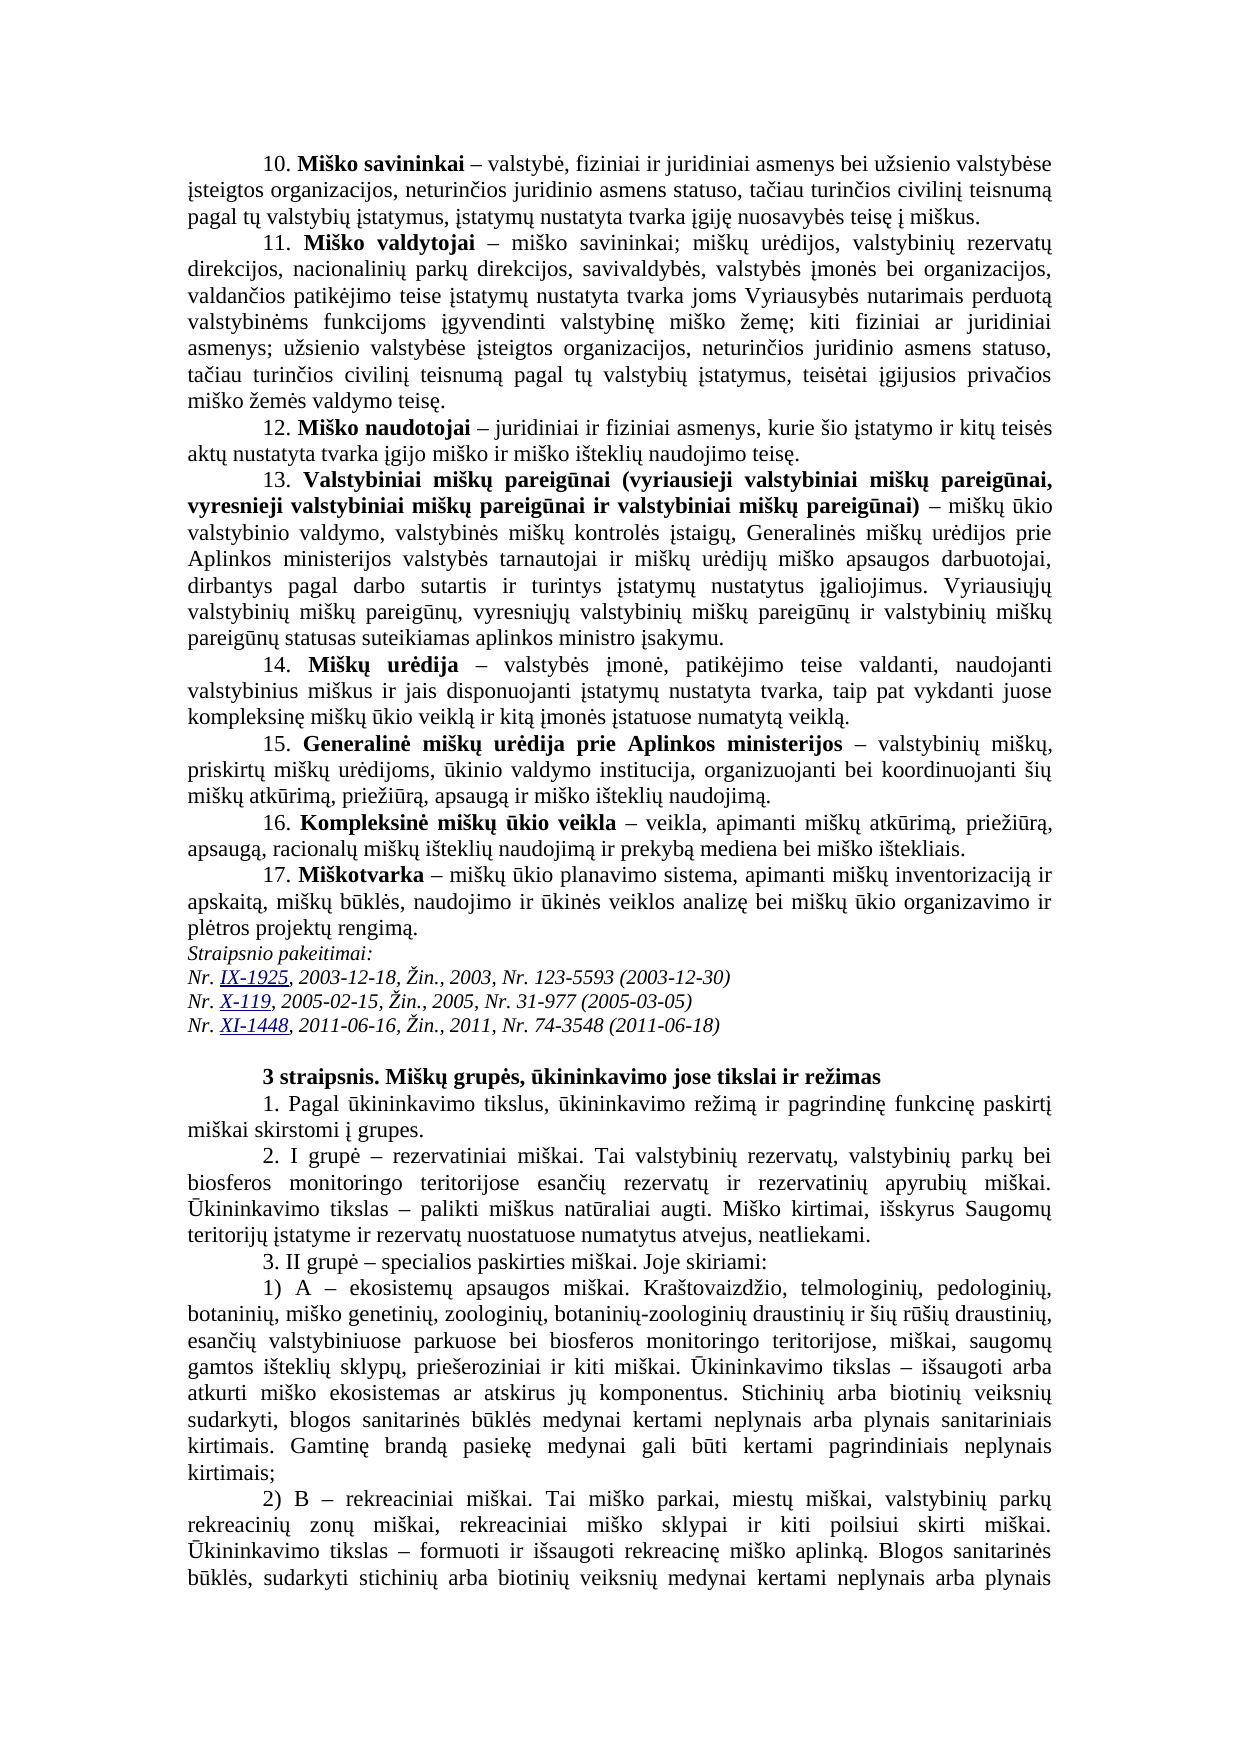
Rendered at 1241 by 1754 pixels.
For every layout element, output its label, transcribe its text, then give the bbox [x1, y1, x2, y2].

text 14. Miškų urėdija – valstybės įmonė, patikėjimo teise valdanti, naudojanti valstybinius miškus ir jais disponuojanti įstatymų nustatyta tvarka, taip pat vykdanti juose kompleksinę miškų ūkio veiklą ir kitą įmonės įstatuose numatytą veiklą. [187, 651, 1053, 730]
text 13. Valstybiniai miškų pareigūnai (vyriausieji valstybiniai miškų pareigūnai, vyresnieji valstybiniai miškų pareigūnai ir valstybiniai miškų pareigūnai) – miškų ūkio valstybinio valdymo, valstybinės miškų kontrolės įstaigų, Generalinės miškų urėdijos prie Aplinkos ministerijos valstybės tarnautojai ir miškų urėdijų miško apsaugos darbuotojai, dirbantys pagal darbo sutartis ir turintys įstatymų nustatytus įgaliojimus. Vyriausiųjų valstybinių miškų pareigūnų, vyresniųjų valstybinių miškų pareigūnų ir valstybinių miškų pareigūnų statusas suteikiamas aplinkos ministro įsakymu. [187, 466, 1053, 651]
text 1) A – ekosistemų apsaugos miškai. Kraštovaizdžio, telmologinių, pedologinių, botaninių, miško genetinių, zoologinių, botaninių-zoologinių draustinių ir šių rūšių draustinių, esančių valstybiniuose parkuose bei biosferos monitoringo teritorijose, miškai, saugomų gamtos išteklių sklypų, priešeroziniai ir kiti miškai. Ūkininkavimo tikslas – išsaugoti arba atkurti miško ekosistemas ar atskirus jų komponentus. Stichinių arba biotinių veiksnių sudarkyti, blogos sanitarinės būklės medynai kertami neplynais arba plynais sanitariniais kirtimais. Gamtinę brandą pasiekę medynai gali būti kertami pagrindiniais neplynais kirtimais; [187, 1274, 1053, 1485]
text 11. Miško valdytojai – miško savininkai; miškų urėdijos, valstybinių rezervatų direkcijos, nacionalinių parkų direkcijos, savivaldybės, valstybės įmonės bei organizacijos, valdančios patikėjimo teise įstatymų nustatyta tvarka joms Vyriausybės nutarimais perduotą valstybinėms funkcijoms įgyvendinti valstybinę miško žemę; kiti fiziniai ar juridiniai asmenys; užsienio valstybėse įsteigtos organizacijos, neturinčios juridinio asmens statuso, tačiau turinčios civilinį teisnumą pagal tų valstybių įstatymus, teisėtai įgijusios privačios miško žemės valdymo teisę. [187, 229, 1053, 413]
text 1. Pagal ūkininkavimo tikslus, ūkininkavimo režimą ir pagrindinę funkcinę paskirtį miškai skirstomi į grupes. [187, 1089, 1053, 1142]
text 10. Miško savininkai – valstybė, fiziniai ir juridiniai asmenys bei užsienio valstybėse įsteigtos organizacijos, neturinčios juridinio asmens statuso, tačiau turinčios civilinį teisnumą pagal tų valstybių įstatymus, įstatymų nustatyta tvarka įgiję nuosavybės teisę į miškus. [187, 150, 1053, 229]
text 15. Generalinė miškų urėdija prie Aplinkos ministerijos – valstybinių miškų, priskirtų miškų urėdijoms, ūkinio valdymo institucija, organizuojanti bei koordinuojanti šių miškų atkūrimą, priežiūrą, apsaugą ir miško išteklių naudojimą. [187, 730, 1053, 809]
text 3 straipsnis. Miškų grupės, ūkininkavimo jose tikslai ir režimas [187, 1063, 1053, 1089]
text 2) B – rekreaciniai miškai. Tai miško parkai, miestų miškai, valstybinių parkų rekreacinių zonų miškai, rekreaciniai miško sklypai ir kiti poilsiui skirti miškai. Ūkininkavimo tikslas – formuoti ir išsaugoti rekreacinę miško aplinką. Blogos sanitarinės būklės, sudarkyti stichinių arba biotinių veiksnių medynai kertami neplynais arba plynais [187, 1485, 1053, 1590]
text 2. I grupė – rezervatiniai miškai. Tai valstybinių rezervatų, valstybinių parkų bei biosferos monitoringo teritorijose esančių rezervatų ir rezervatinių apyrubių miškai. Ūkininkavimo tikslas – palikti miškus natūraliai augti. Miško kirtimai, išskyrus Saugomų teritorijų įstatyme ir rezervatų nuostatuose numatytus atvejus, neatliekami. [187, 1142, 1053, 1248]
text 3. II grupė – specialios paskirties miškai. Joje skiriami: [187, 1248, 1053, 1274]
text 17. Miškotvarka – miškų ūkio planavimo sistema, apimanti miškų inventorizaciją ir apskaitą, miškų būklės, naudojimo ir ūkinės veiklos analizę bei miškų ūkio organizavimo ir plėtros projektų rengimą. [187, 862, 1053, 941]
text Nr. IX-1925, 2003-12-18, Žin., 2003, Nr. 123-5593 (2003-12-30) [187, 965, 1053, 989]
text Nr. X-119, 2005-02-15, Žin., 2005, Nr. 31-977 (2005-03-05) [187, 989, 1053, 1013]
text Nr. XI-1448, 2011-06-16, Žin., 2011, Nr. 74-3548 (2011-06-18) [187, 1013, 1053, 1037]
text Straipsnio pakeitimai: [187, 941, 1053, 965]
text 16. Kompleksinė miškų ūkio veikla – veikla, apimanti miškų atkūrimą, priežiūrą, apsaugą, racionalų miškų išteklių naudojimą ir prekybą mediena bei miško ištekliais. [187, 809, 1053, 862]
text 12. Miško naudotojai – juridiniai ir fiziniai asmenys, kurie šio įstatymo ir kitų teisės aktų nustatyta tvarka įgijo miško ir miško išteklių naudojimo teisę. [187, 413, 1053, 466]
